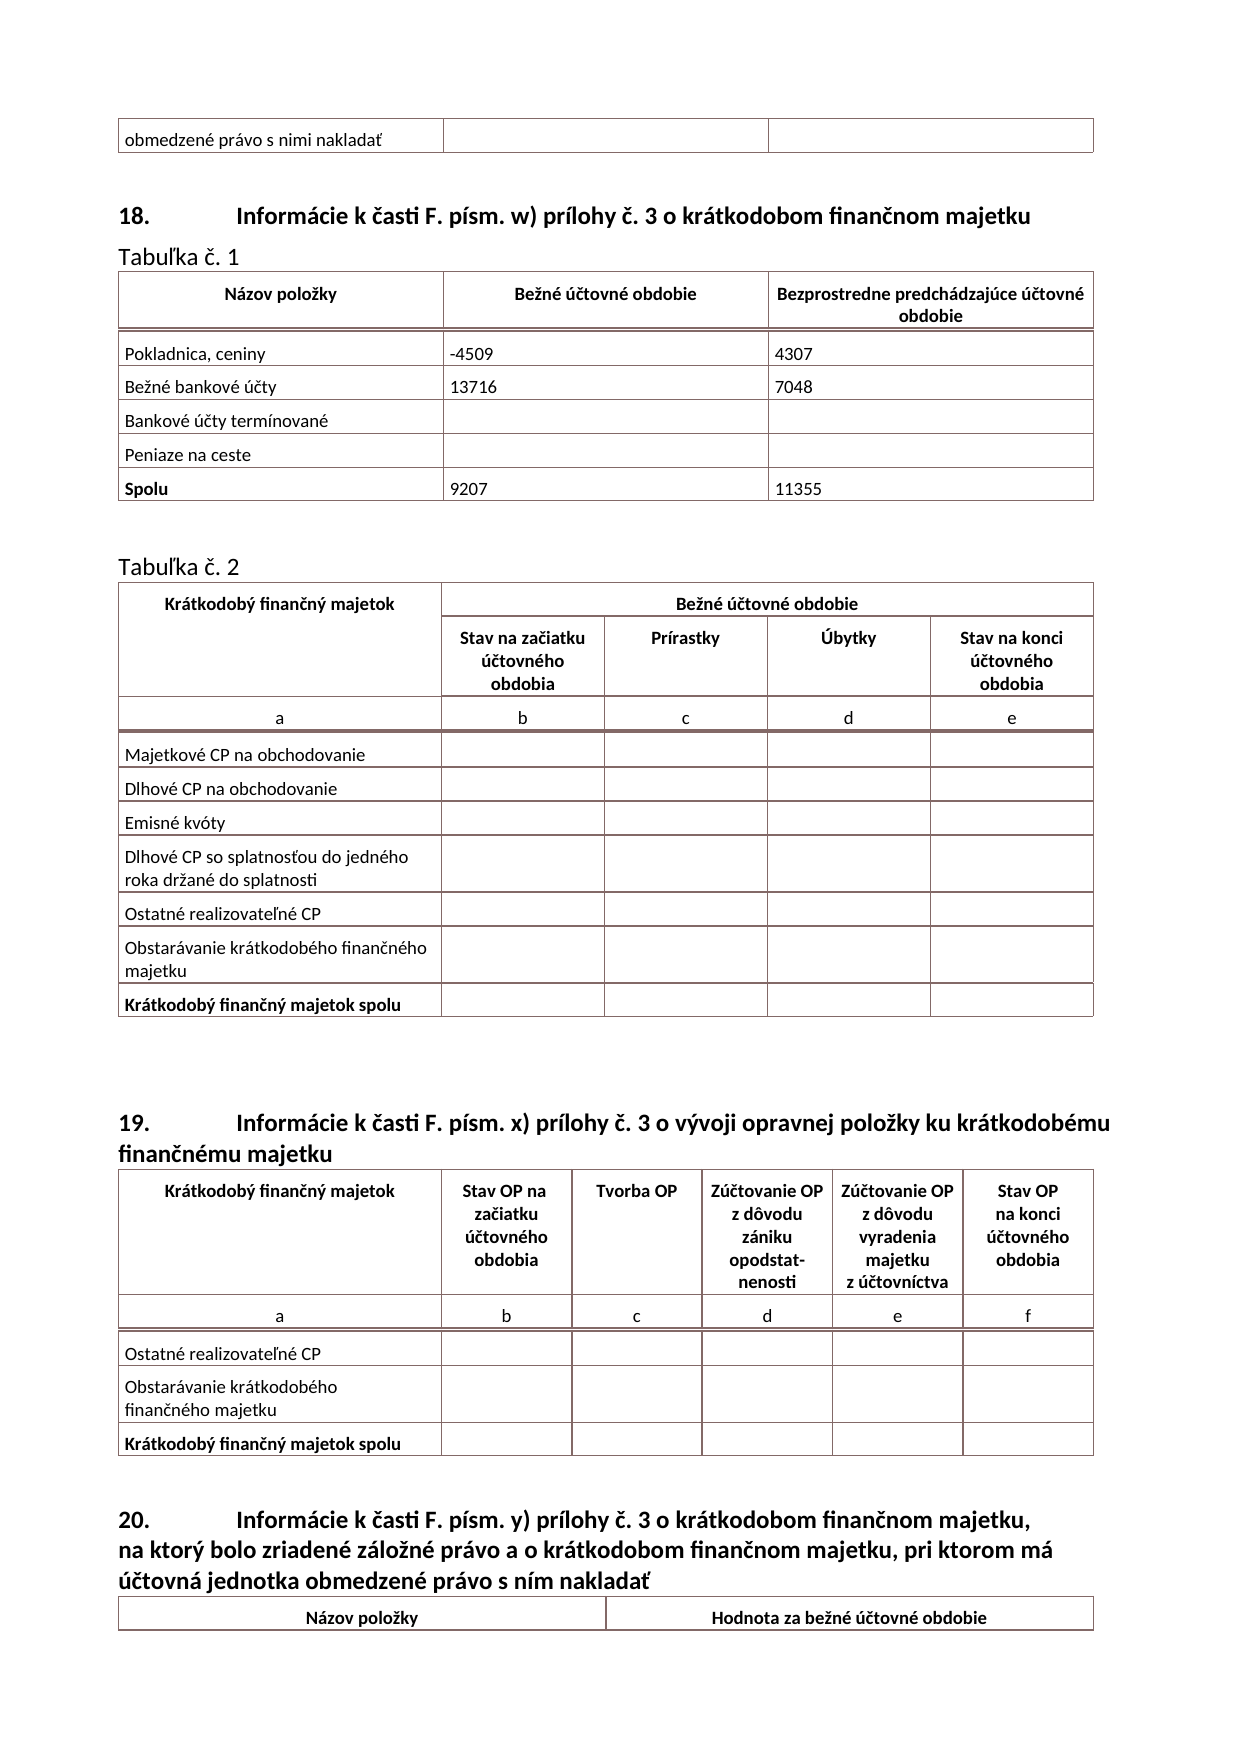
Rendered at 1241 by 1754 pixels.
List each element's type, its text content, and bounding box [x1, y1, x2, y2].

table_cell [442, 1423, 571, 1455]
table_cell Majetkové CP na obchodovanie [119, 733, 441, 766]
table_cell e [833, 1295, 962, 1327]
text Tabuľka č. 2 [118, 551, 1122, 582]
table_cell [931, 802, 1093, 834]
table_header Názov položky [119, 272, 443, 327]
table_cell Bežné bankové účty [119, 366, 443, 399]
text 18. Informácie k časti F. písm. w) prílohy č. 3 o krátkodobom finančnom majetku [118, 200, 1122, 231]
table_cell [573, 1332, 701, 1365]
table_header Stav OP na konci účtovného obdobia [964, 1170, 1093, 1294]
table_cell [605, 836, 767, 891]
table_header Bežné účtovné obdobie [442, 583, 1093, 615]
table_cell [703, 1423, 832, 1455]
table_cell [768, 733, 930, 766]
table_cell Pokladnica, ceniny [119, 332, 443, 365]
table_cell [833, 1423, 962, 1455]
table_cell [605, 893, 767, 925]
table_cell [931, 893, 1093, 925]
table_cell Stav na konci účtovného obdobia [931, 617, 1093, 695]
table_header Bezprostredne predchádzajúce účtovné obdobie [769, 272, 1093, 327]
table_cell Spolu [119, 468, 443, 500]
table_header Bežné účtovné obdobie [444, 272, 768, 327]
table_cell [442, 984, 604, 1016]
table_cell Úbytky [768, 617, 930, 695]
table_cell [442, 893, 604, 925]
table_cell 11355 [769, 468, 1093, 500]
table_header Krátkodobý finančný majetok [119, 1170, 441, 1294]
table_cell -4509 [444, 332, 768, 365]
table_cell [605, 927, 767, 982]
table_cell c [573, 1295, 701, 1327]
table_cell Bankové účty termínované [119, 400, 443, 433]
table_cell [573, 1423, 701, 1455]
table_cell Dlhové CP so splatnosťou do jedného roka držané do splatnosti [119, 836, 441, 891]
table_cell c [605, 697, 767, 729]
table_cell [442, 927, 604, 982]
table_cell [931, 768, 1093, 800]
table_cell [931, 836, 1093, 891]
table_header Krátkodobý finančný majetok [119, 583, 441, 696]
table_cell [442, 1332, 571, 1365]
table_cell d [703, 1295, 832, 1327]
table_cell 4307 [769, 332, 1093, 365]
table_cell [444, 434, 768, 467]
table_cell [442, 1366, 571, 1422]
table_cell 7048 [769, 366, 1093, 399]
table_cell a [119, 1295, 441, 1327]
table_cell Obstarávanie krátkodobého finančného majetku [119, 927, 441, 982]
table_cell e [931, 697, 1093, 729]
table_cell d [768, 697, 930, 729]
table_cell obmedzené právo s nimi nakladať [119, 119, 443, 152]
table_cell [605, 733, 767, 766]
table_cell [442, 733, 604, 766]
table_cell Stav na začiatku účtovného obdobia [442, 617, 604, 695]
table_cell [444, 400, 768, 433]
table_cell [703, 1366, 832, 1422]
table_cell [605, 802, 767, 834]
table_cell [769, 400, 1093, 433]
table_cell [964, 1366, 1093, 1422]
text 20. Informácie k časti F. písm. y) prílohy č. 3 o krátkodobom finančnom majetku, na ktorý bolo zriadené záložné právo a o krátkodobom finančnom majetku, pri ktorom má účtovná jednotka obmedzené právo s ním nakladať [118, 1504, 1122, 1596]
table_header Stav OP na začiatku účtovného obdobia [442, 1170, 571, 1294]
table_cell 13716 [444, 366, 768, 399]
table_cell [931, 984, 1093, 1016]
table_header Zúčtovanie OP z dôvodu zániku opodstat- nenosti [703, 1170, 832, 1294]
table_cell Krátkodobý finančný majetok spolu [119, 984, 441, 1016]
table_cell [833, 1366, 962, 1422]
table_header Zúčtovanie OP z dôvodu vyradenia majetku z účtovníctva [833, 1170, 962, 1294]
table_cell [931, 733, 1093, 766]
table_cell [605, 768, 767, 800]
table_cell [768, 836, 930, 891]
text 19. Informácie k časti F. písm. x) prílohy č. 3 o vývoji opravnej položky ku krátkodobému finančnému majetku [118, 1107, 1122, 1168]
table_cell Dlhové CP na obchodovanie [119, 768, 441, 800]
table_cell b [442, 1295, 571, 1327]
table_cell [768, 927, 930, 982]
table_cell [768, 802, 930, 834]
table_cell [931, 927, 1093, 982]
table_cell f [964, 1295, 1093, 1327]
table_header Hodnota za bežné účtovné obdobie [607, 1597, 1093, 1629]
table_cell [442, 836, 604, 891]
table_cell [768, 893, 930, 925]
table_cell [833, 1332, 962, 1365]
table_cell Emisné kvóty [119, 802, 441, 834]
table_cell [964, 1423, 1093, 1455]
table_cell [605, 984, 767, 1016]
table_cell [442, 768, 604, 800]
table_cell Prírastky [605, 617, 767, 695]
table_cell [442, 802, 604, 834]
table_cell [768, 768, 930, 800]
table_cell Ostatné realizovateľné CP [119, 893, 441, 925]
table_cell Ostatné realizovateľné CP [119, 1332, 441, 1365]
table_cell [964, 1332, 1093, 1365]
table_cell Peniaze na ceste [119, 434, 443, 467]
table_cell [769, 434, 1093, 467]
table_cell [703, 1332, 832, 1365]
table_cell Obstarávanie krátkodobého finančného majetku [119, 1366, 441, 1422]
table_cell [573, 1366, 701, 1422]
table_cell [768, 984, 930, 1016]
table_cell a [119, 697, 441, 729]
table_header Tvorba OP [573, 1170, 701, 1294]
table_cell [769, 119, 1093, 152]
table_cell 9207 [444, 468, 768, 500]
table_header Názov položky [119, 1597, 605, 1629]
table_cell Krátkodobý finančný majetok spolu [119, 1423, 441, 1455]
table_cell [444, 119, 768, 152]
text Tabuľka č. 1 [118, 241, 1122, 271]
table_cell b [442, 697, 604, 729]
